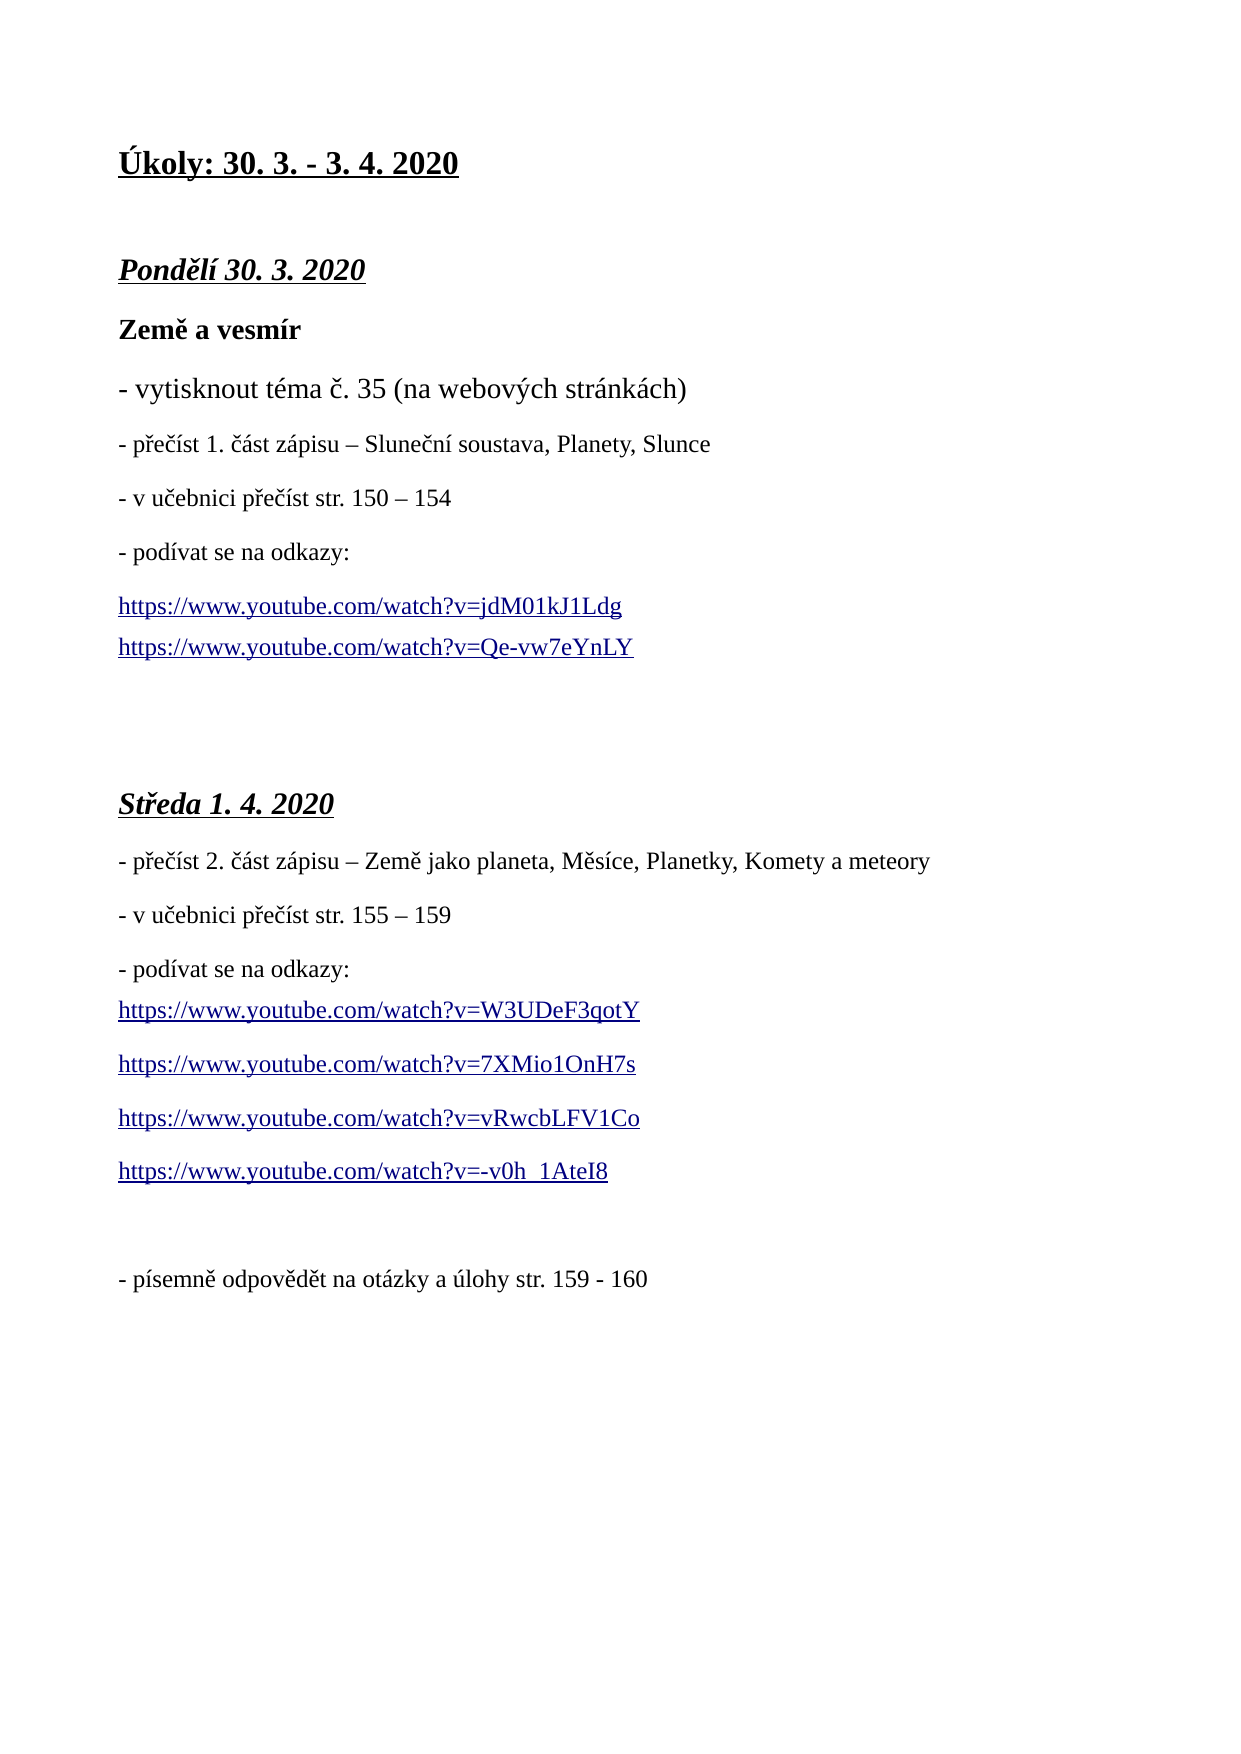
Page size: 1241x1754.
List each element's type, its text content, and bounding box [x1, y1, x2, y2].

subtitle - v učebnici přečíst str. 155 – 159 [118, 900, 1122, 929]
subtitle https://www.youtube.com/watch?v=7XMio1OnH7s [118, 1049, 1122, 1078]
subtitle https://www.youtube.com/watch?v=vRwcbLFV1Co [118, 1103, 1122, 1131]
subtitle https://www.youtube.com/watch?v=jdM01kJ1Ldg [118, 591, 1122, 619]
text Pondělí 30. 3. 2020 [118, 251, 1122, 287]
subtitle - písemně odpovědět na otázky a úlohy str. 159 - 160 [118, 1264, 1122, 1293]
subtitle - přečíst 2. část zápisu – Země jako planeta, Měsíce, Planetky, Komety a meteory [118, 846, 1122, 875]
text Středa 1. 4. 2020 [118, 786, 1122, 821]
subtitle Země a vesmír [118, 312, 1122, 346]
text https://www.youtube.com/watch?v=W3UDeF3qotY [118, 995, 1122, 1024]
subtitle https://www.youtube.com/watch?v=-v0h_1AteI8 [118, 1156, 1122, 1185]
subtitle - vytisknout téma č. 35 (na webových stránkách) [118, 371, 1122, 404]
subtitle - přečíst 1. část zápisu – Sluneční soustava, Planety, Slunce [118, 429, 1122, 458]
text https://www.youtube.com/watch?v=Qe-vw7eYnLY [118, 632, 1122, 661]
subtitle Úkoly: 30. 3. - 3. 4. 2020 [118, 143, 1122, 181]
subtitle - podívat se na odkazy: [118, 537, 1122, 566]
subtitle - podívat se na odkazy: [118, 954, 1122, 983]
subtitle - v učebnici přečíst str. 150 – 154 [118, 483, 1122, 512]
